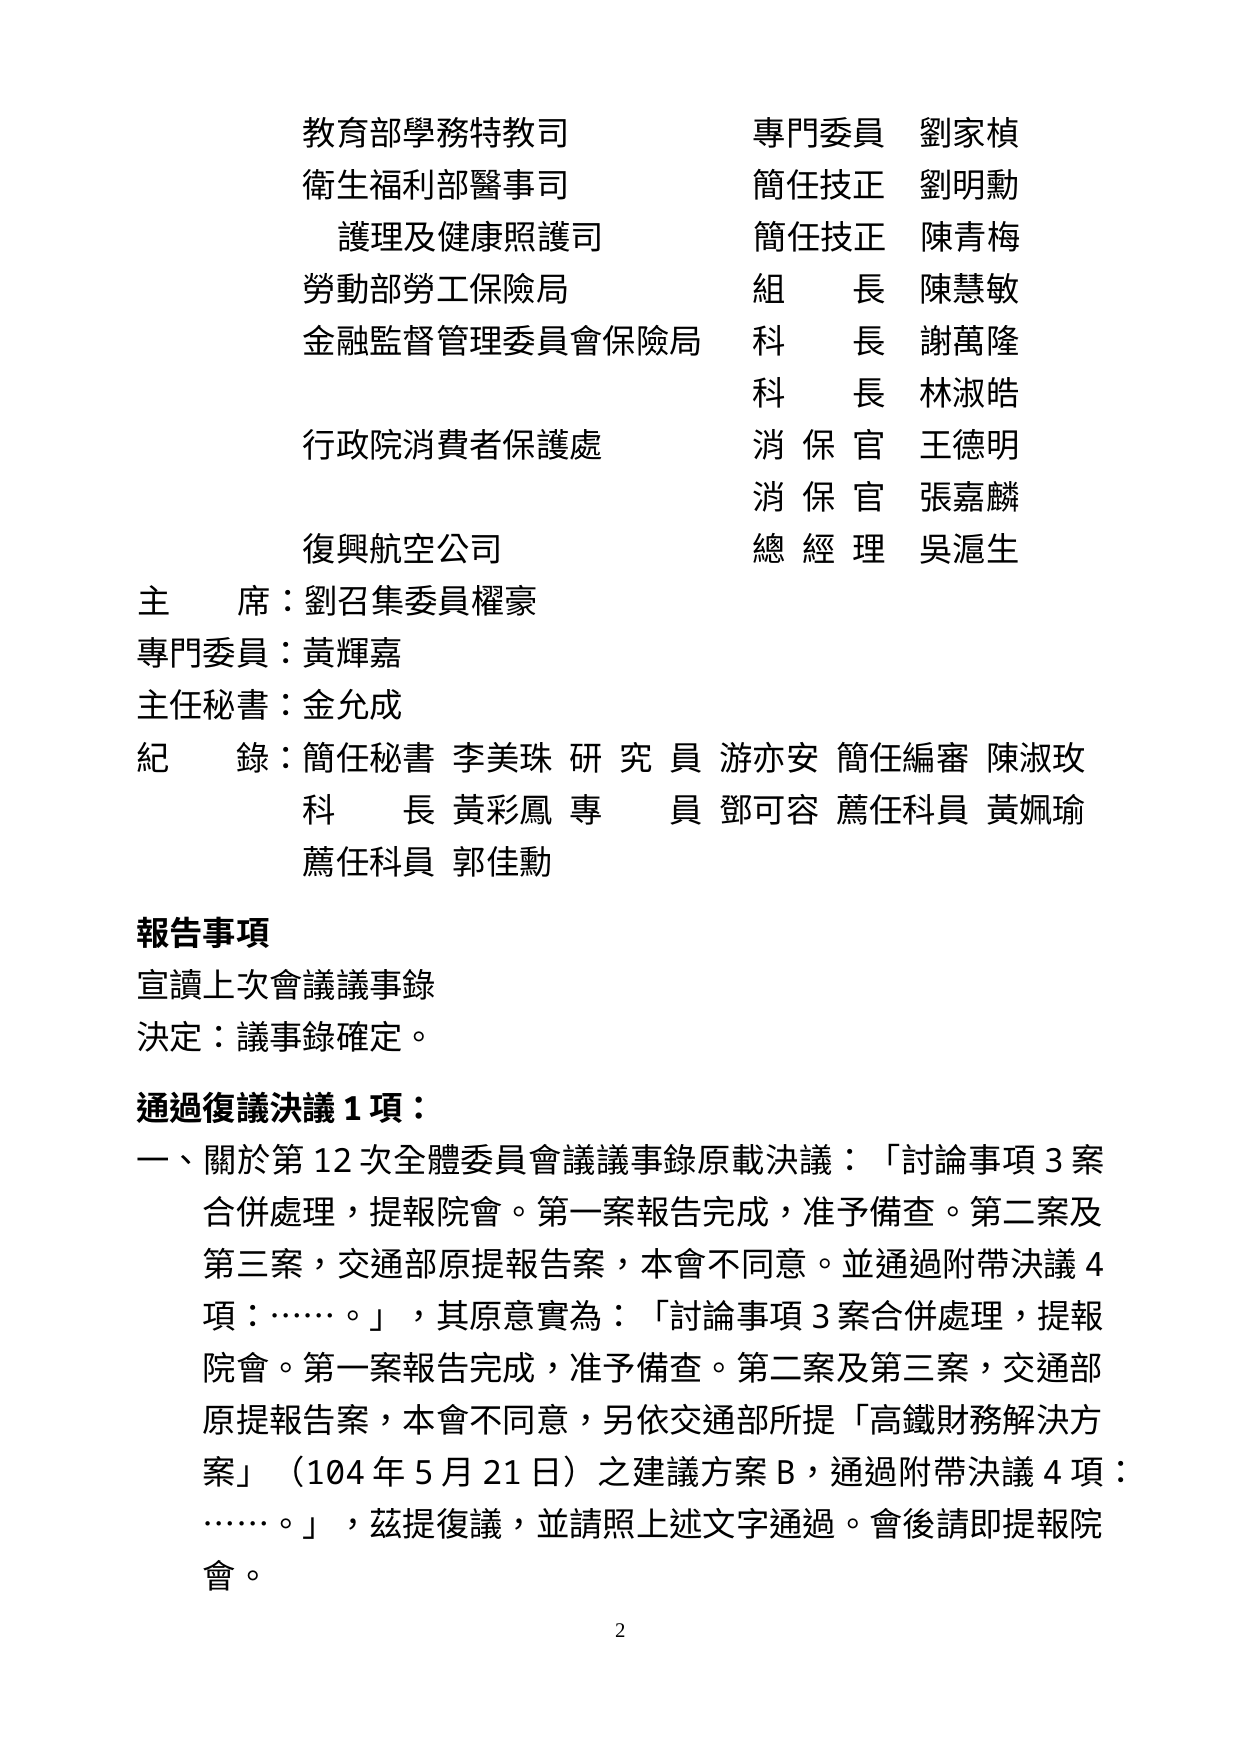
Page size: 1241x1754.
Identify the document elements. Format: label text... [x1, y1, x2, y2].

text 金融監督管理委員會保險局 科 長 謝萬隆 [136, 312, 1104, 364]
text 護理及健康照護司 簡任技正 陳青梅 [138, 207, 1104, 259]
text 行政院消費者保護處 消 保 官 王德明 [136, 416, 1104, 468]
text 專門委員：黃輝嘉 [136, 624, 1104, 676]
text 薦任科員 郭佳勳 [303, 832, 1104, 884]
text 決定：議事錄確定。 [136, 1007, 1104, 1059]
text 消 保 官 張嘉麟 [136, 468, 1104, 520]
text 宣讀上次會議議事錄 [136, 955, 1104, 1007]
text 科 長 黃彩鳳 專 員 鄧可容 薦任科員 黃姵瑜 [303, 780, 1104, 832]
text 通過復議決議1項： [136, 1078, 1104, 1130]
text 科 長 林淑皓 [136, 364, 1104, 416]
text 一、關於第12次全體委員會議議事錄原載決議：「討論事項3案合併處理，提報院會。第一案報告完成，准予備查。第二案及第三案，交通部原提報告案，本會不同意。並通過附帶決議4項：……。」，其原意實為：「討論事項3案合併處理，提報院會。第一案報告完成，准予備查。第二案及第三案，交通部原提報告案，本會不同意，另依交通部所提「高鐵財務解決方案」（104年5月21日）之建議方案B，通過附帶決議4項：……。」，茲提復議，並請照上述文字通過。會後請即提報院會。 [136, 1130, 1104, 1599]
text 勞動部勞工保險局 組 長 陳慧敏 [136, 259, 1104, 312]
text 教育部學務特教司 專門委員 劉家楨 [136, 103, 1104, 155]
text 紀 錄：簡任秘書 李美珠 研 究 員 游亦安 簡任編審 陳淑玫 [136, 728, 1104, 780]
text 主任秘書：金允成 [136, 676, 1104, 728]
text 主 席：劉召集委員櫂豪 [138, 572, 1104, 624]
text 報告事項 [136, 903, 1104, 955]
text 復興航空公司 總 經 理 吳滬生 [136, 520, 1104, 572]
text 衛生福利部醫事司 簡任技正 劉明勳 [136, 155, 1104, 207]
